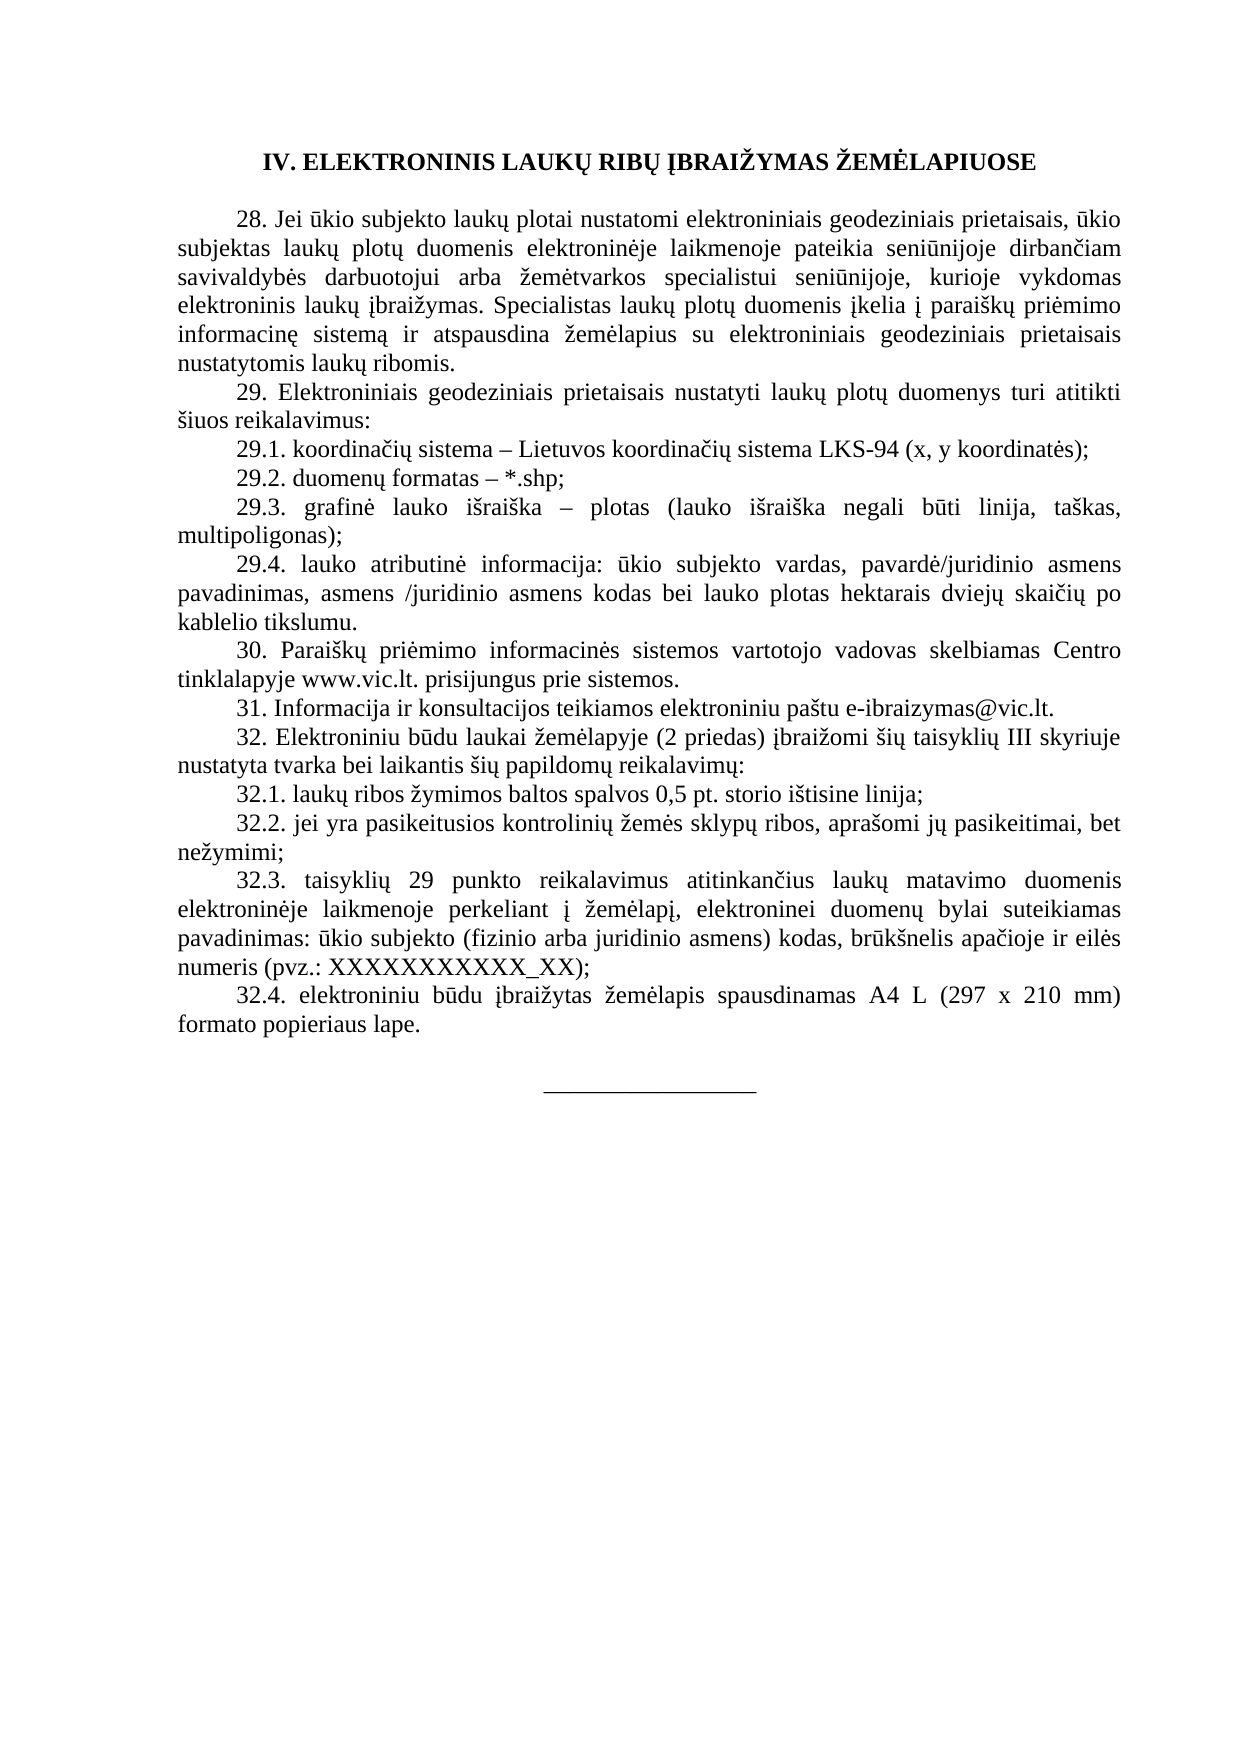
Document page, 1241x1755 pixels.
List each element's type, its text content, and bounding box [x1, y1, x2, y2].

text _________________ [177, 1067, 1122, 1096]
text 32. Elektroniniu būdu laukai žemėlapyje (2 priedas) įbraižomi šių taisyklių III skyriuje nustatyta tvarka bei laikantis šių papildomų reikalavimų: [177, 722, 1122, 779]
text 29.3. grafinė lauko išraiška – plotas (lauko išraiška negali būti linija, taškas, multipoligonas); [177, 492, 1122, 549]
text 29.4. lauko atributinė informacija: ūkio subjekto vardas, pavardė/juridinio asmens pavadinimas, asmens /juridinio asmens kodas bei lauko plotas hektarais dviejų skaičių po kablelio tikslumu. [177, 549, 1122, 636]
text 32.4. elektroniniu būdu įbraižytas žemėlapis spausdinamas A4 L (297 x 210 mm) formato popieriaus lape. [177, 981, 1122, 1038]
text 30. Paraiškų priėmimo informacinės sistemos vartotojo vadovas skelbiamas Centro tinklalapyje www.vic.lt. prisijungus prie sistemos. [177, 636, 1122, 693]
text IV. ELEKTRONINIS LAUKŲ RIBŲ ĮBRAIŽYMAS ŽEMĖLAPIUOSE [177, 147, 1122, 176]
text 29. Elektroniniais geodeziniais prietaisais nustatyti laukų plotų duomenys turi atitikti šiuos reikalavimus: [177, 377, 1122, 434]
text 32.2. jei yra pasikeitusios kontrolinių žemės sklypų ribos, aprašomi jų pasikeitimai, bet nežymimi; [177, 808, 1122, 866]
text 29.2. duomenų formatas – *.shp; [177, 463, 1122, 492]
text 29.1. koordinačių sistema – Lietuvos koordinačių sistema LKS-94 (x, y koordinatės); [177, 434, 1122, 463]
text 32.1. laukų ribos žymimos baltos spalvos 0,5 pt. storio ištisine linija; [177, 779, 1122, 808]
text 32.3. taisyklių 29 punkto reikalavimus atitinkančius laukų matavimo duomenis elektroninėje laikmenoje perkeliant į žemėlapį, elektroninei duomenų bylai suteikiamas pavadinimas: ūkio subjekto (fizinio arba juridinio asmens) kodas, brūkšnelis apačioje ir eilės numeris (pvz.: XXXXXXXXXXX_XX); [177, 866, 1122, 981]
text 28. Jei ūkio subjekto laukų plotai nustatomi elektroniniais geodeziniais prietaisais, ūkio subjektas laukų plotų duomenis elektroninėje laikmenoje pateikia seniūnijoje dirbančiam savivaldybės darbuotojui arba žemėtvarkos specialistui seniūnijoje, kurioje vykdomas elektroninis laukų įbraižymas. Specialistas laukų plotų duomenis įkelia į paraiškų priėmimo informacinę sistemą ir atspausdina žemėlapius su elektroniniais geodeziniais prietaisais nustatytomis laukų ribomis. [177, 204, 1122, 377]
text 31. Informacija ir konsultacijos teikiamos elektroniniu paštu e-ibraizymas@vic.lt. [177, 693, 1122, 722]
